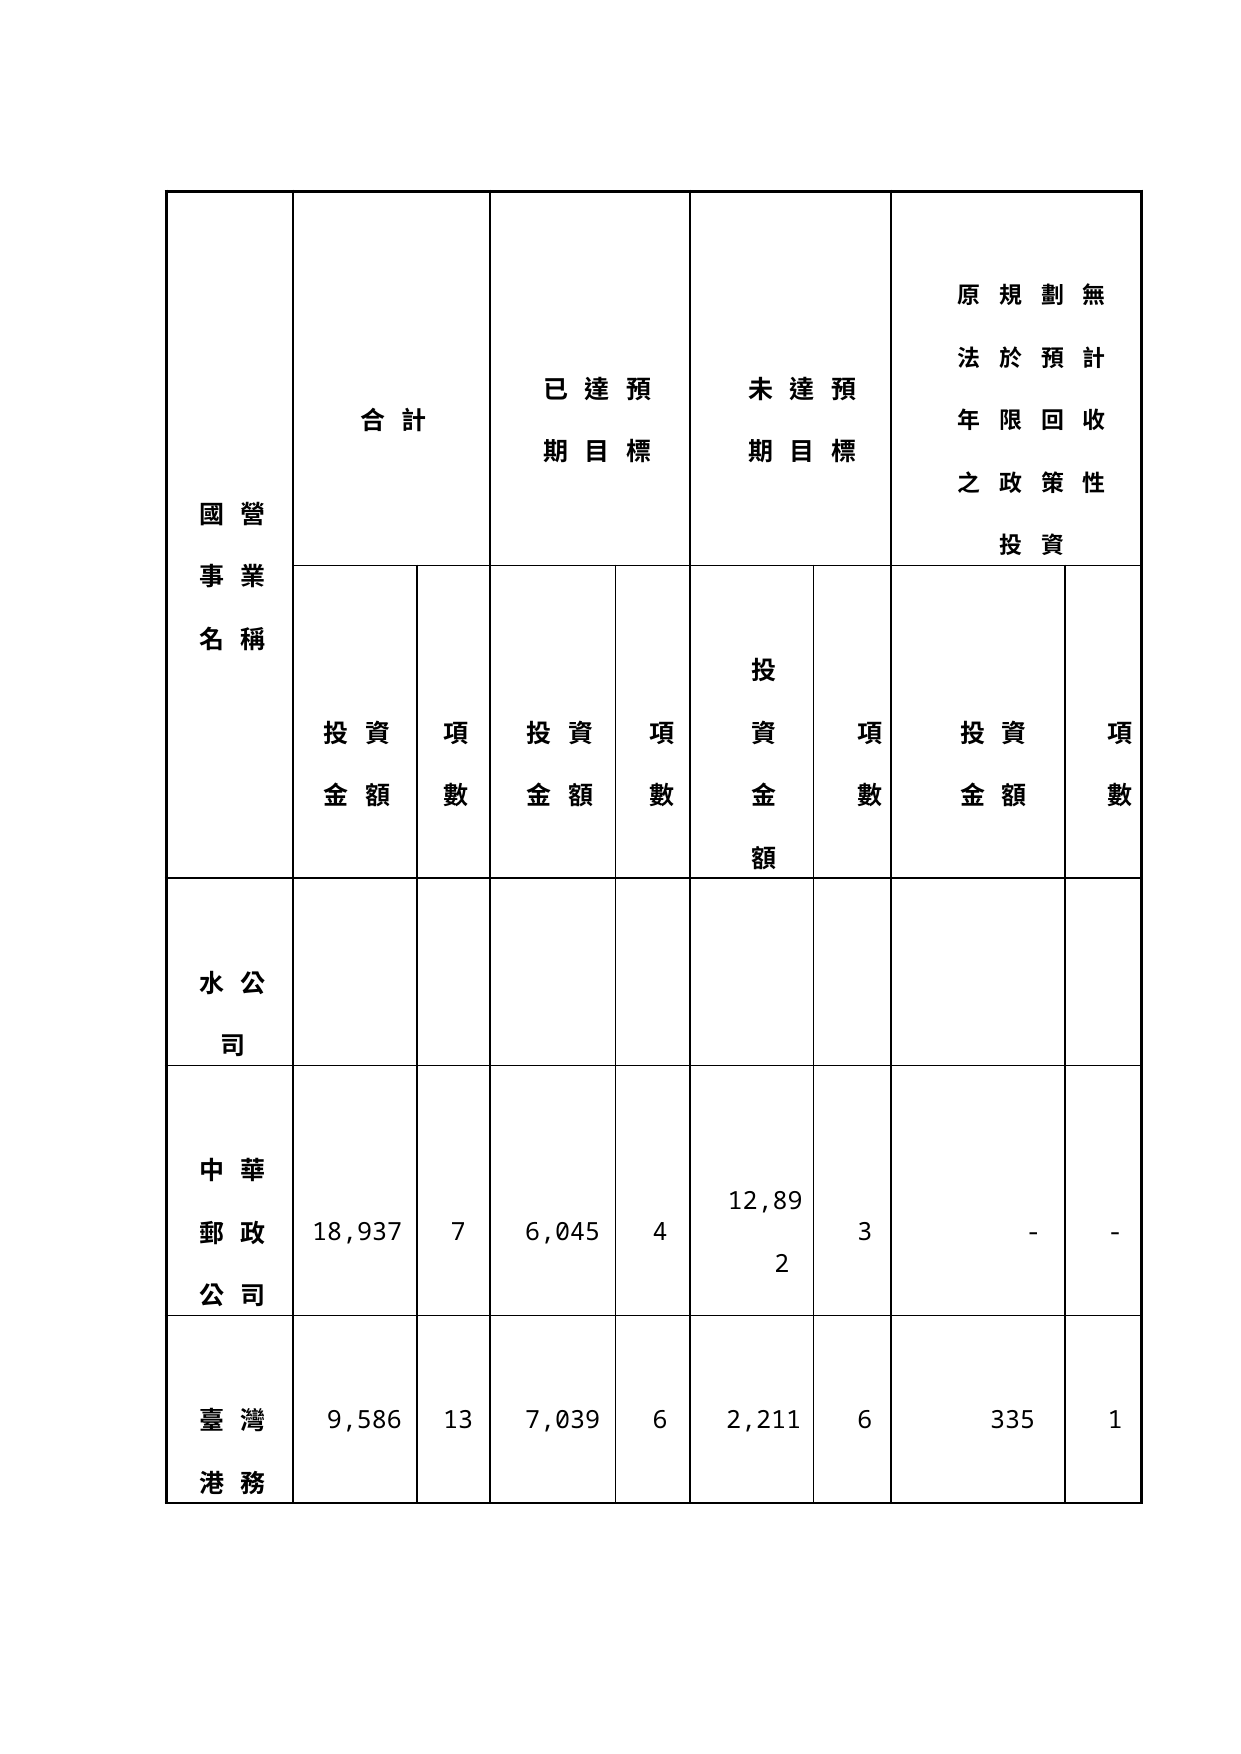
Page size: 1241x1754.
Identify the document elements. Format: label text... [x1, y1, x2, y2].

table_cell 臺灣港務 [168, 1316, 292, 1502]
table_cell 335 [892, 1316, 1064, 1502]
table_cell 投資金額 [691, 566, 813, 877]
table_cell 水公司 [168, 879, 292, 1064]
table_cell [418, 879, 489, 1064]
table_cell 1 [1066, 1316, 1140, 1502]
table_cell 投資金額 [294, 566, 416, 877]
table_cell 投資金額 [892, 566, 1064, 877]
table_cell 6 [616, 1316, 689, 1502]
table_cell 9,586 [294, 1316, 416, 1502]
table_header 原規劃無法於預計年限回收之政策性投資 [892, 193, 1140, 564]
table_cell 中華郵政公司 [168, 1066, 292, 1314]
table_cell 投資金額 [491, 566, 615, 877]
table_header 國營事業名稱 [168, 193, 292, 877]
table_cell - [892, 1066, 1064, 1314]
table_cell [1066, 879, 1140, 1064]
table_cell 13 [418, 1316, 489, 1502]
table_cell [491, 879, 615, 1064]
table_cell 6,045 [491, 1066, 615, 1314]
table_header 已達預期目標 [491, 193, 689, 564]
table_cell 6 [814, 1316, 890, 1502]
table_cell 項數 [1066, 566, 1140, 877]
table_cell 12,892 [691, 1066, 813, 1314]
table_cell [892, 879, 1064, 1064]
table_cell 4 [616, 1066, 689, 1314]
table_cell 項數 [418, 566, 489, 877]
table_cell [814, 879, 890, 1064]
table_cell 2,211 [691, 1316, 813, 1502]
table_cell 7,039 [491, 1316, 615, 1502]
table_cell 18,937 [294, 1066, 416, 1314]
table_header 合計 [294, 193, 489, 564]
table_cell 項數 [616, 566, 689, 877]
table_cell 7 [418, 1066, 489, 1314]
table_cell 3 [814, 1066, 890, 1314]
table_cell [691, 879, 813, 1064]
table_cell - [1066, 1066, 1140, 1314]
table_cell [294, 879, 416, 1064]
table_cell [616, 879, 689, 1064]
table_cell 項數 [814, 566, 890, 877]
table_header 未達預期目標 [691, 193, 890, 564]
